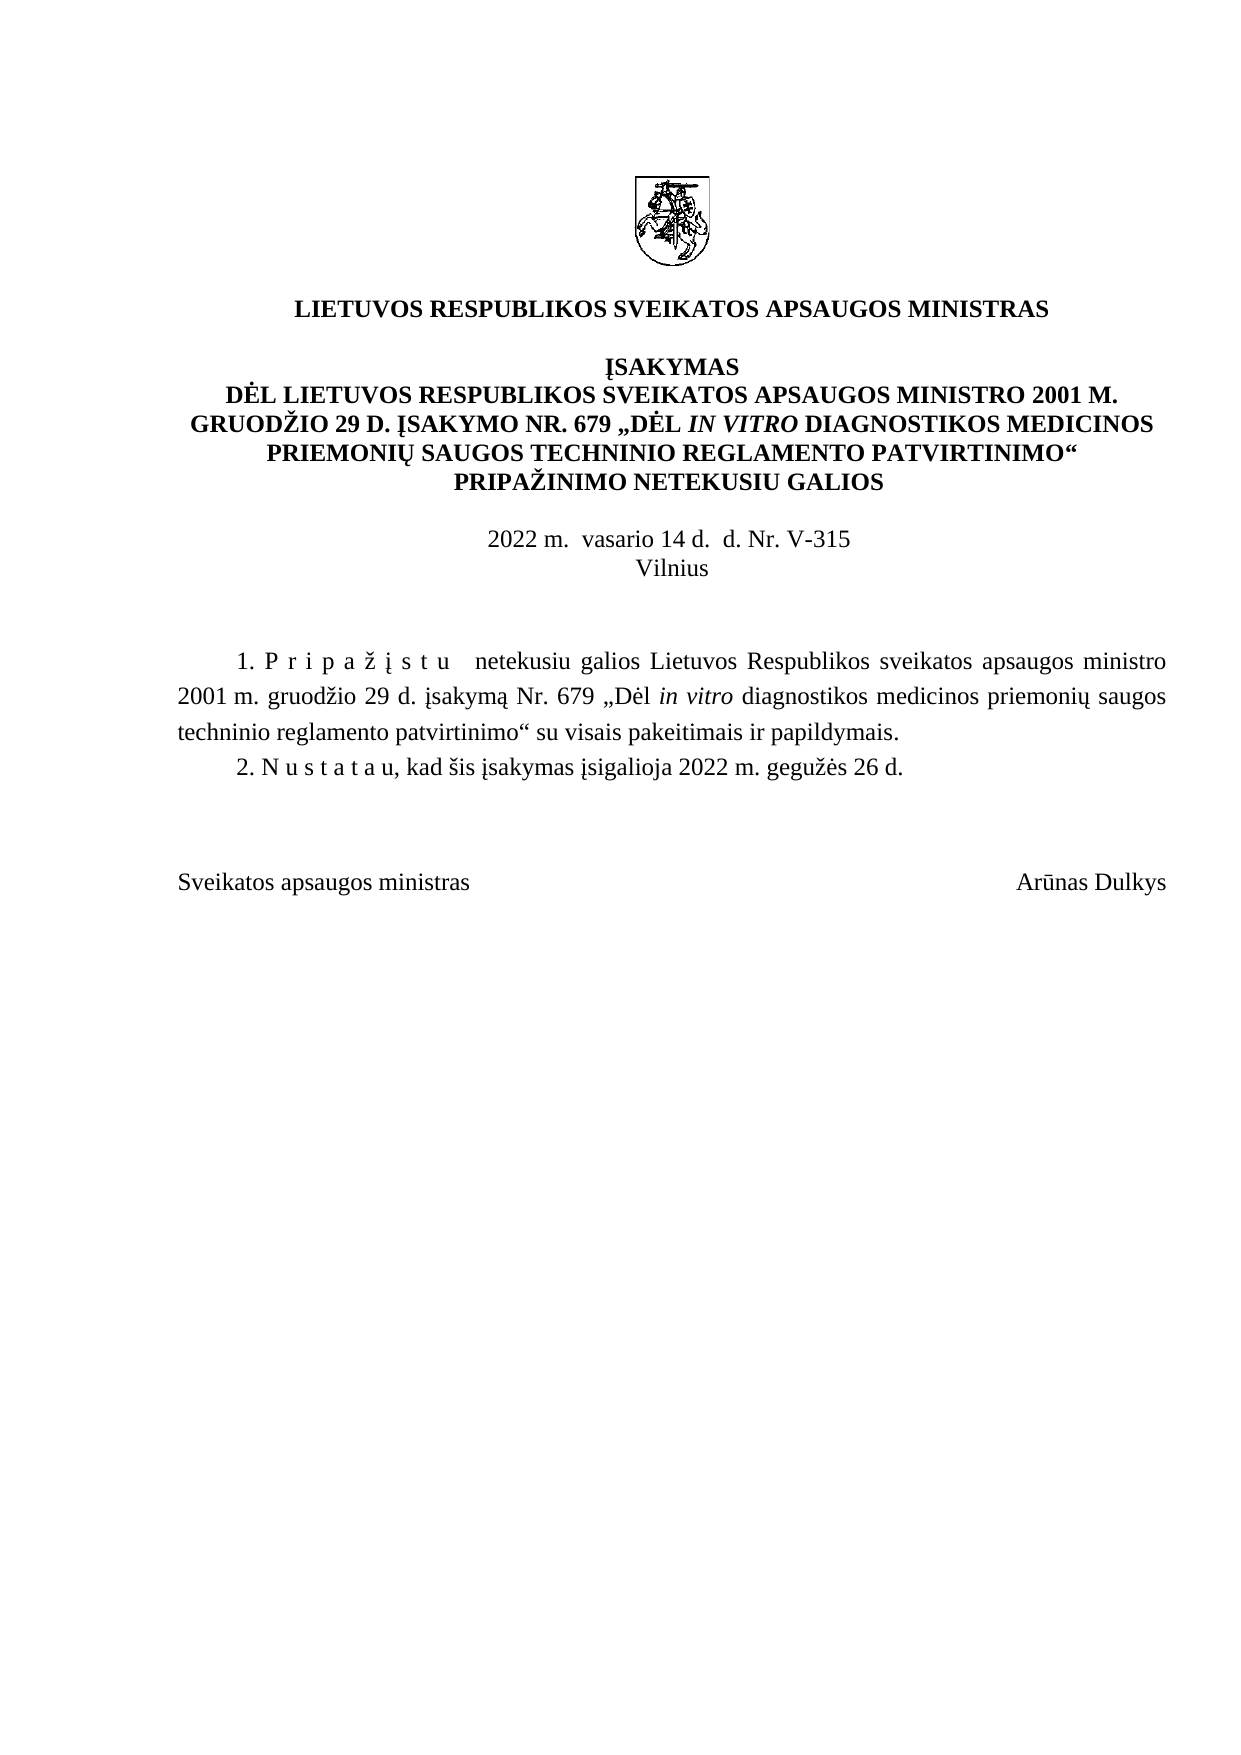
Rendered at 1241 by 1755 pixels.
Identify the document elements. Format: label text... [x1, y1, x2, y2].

text 2. N u s t a t a u, kad šis įsakymas įsigalioja 2022 m. gegužės 26 d. [177, 746, 1167, 781]
text Sveikatos apsaugos ministras Arūnas Dulkys [177, 867, 1167, 896]
text ĮSAKYMAS [177, 352, 1167, 381]
text 1. P r i p a ž į s t u netekusiu galios Lietuvos Respublikos sveikatos apsaugos ministro 2001 m. gruodžio 29 d. įsakymą Nr. 679 „Dėl in vitro diagnostikos medicinos priemonių saugos techninio reglamento patvirtinimo“ su visais pakeitimais ir papildymais. [177, 639, 1167, 746]
text 2022 m. vasario 14 d. d. Nr. V-315 [177, 524, 1167, 553]
text LIETUVOS RESPUBLIKOS SVEIKATOS APSAUGOS MINISTRAS [177, 294, 1167, 323]
text Vilnius [177, 553, 1167, 582]
text DĖL LIETUVOS RESPUBLIKOS SVEIKATOS APSAUGOS MINISTRO 2001 M. GRUODŽIO 29 D. ĮSAKYMO NR. 679 „DĖL IN VITRO DIAGNOSTIKOS MEDICINOS PRIEMONIŲ SAUGOS TECHNINIO REGLAMENTO PATVIRTINIMO“ PRIPAŽINIMO NETEKUSIU GALIOS [177, 381, 1167, 496]
